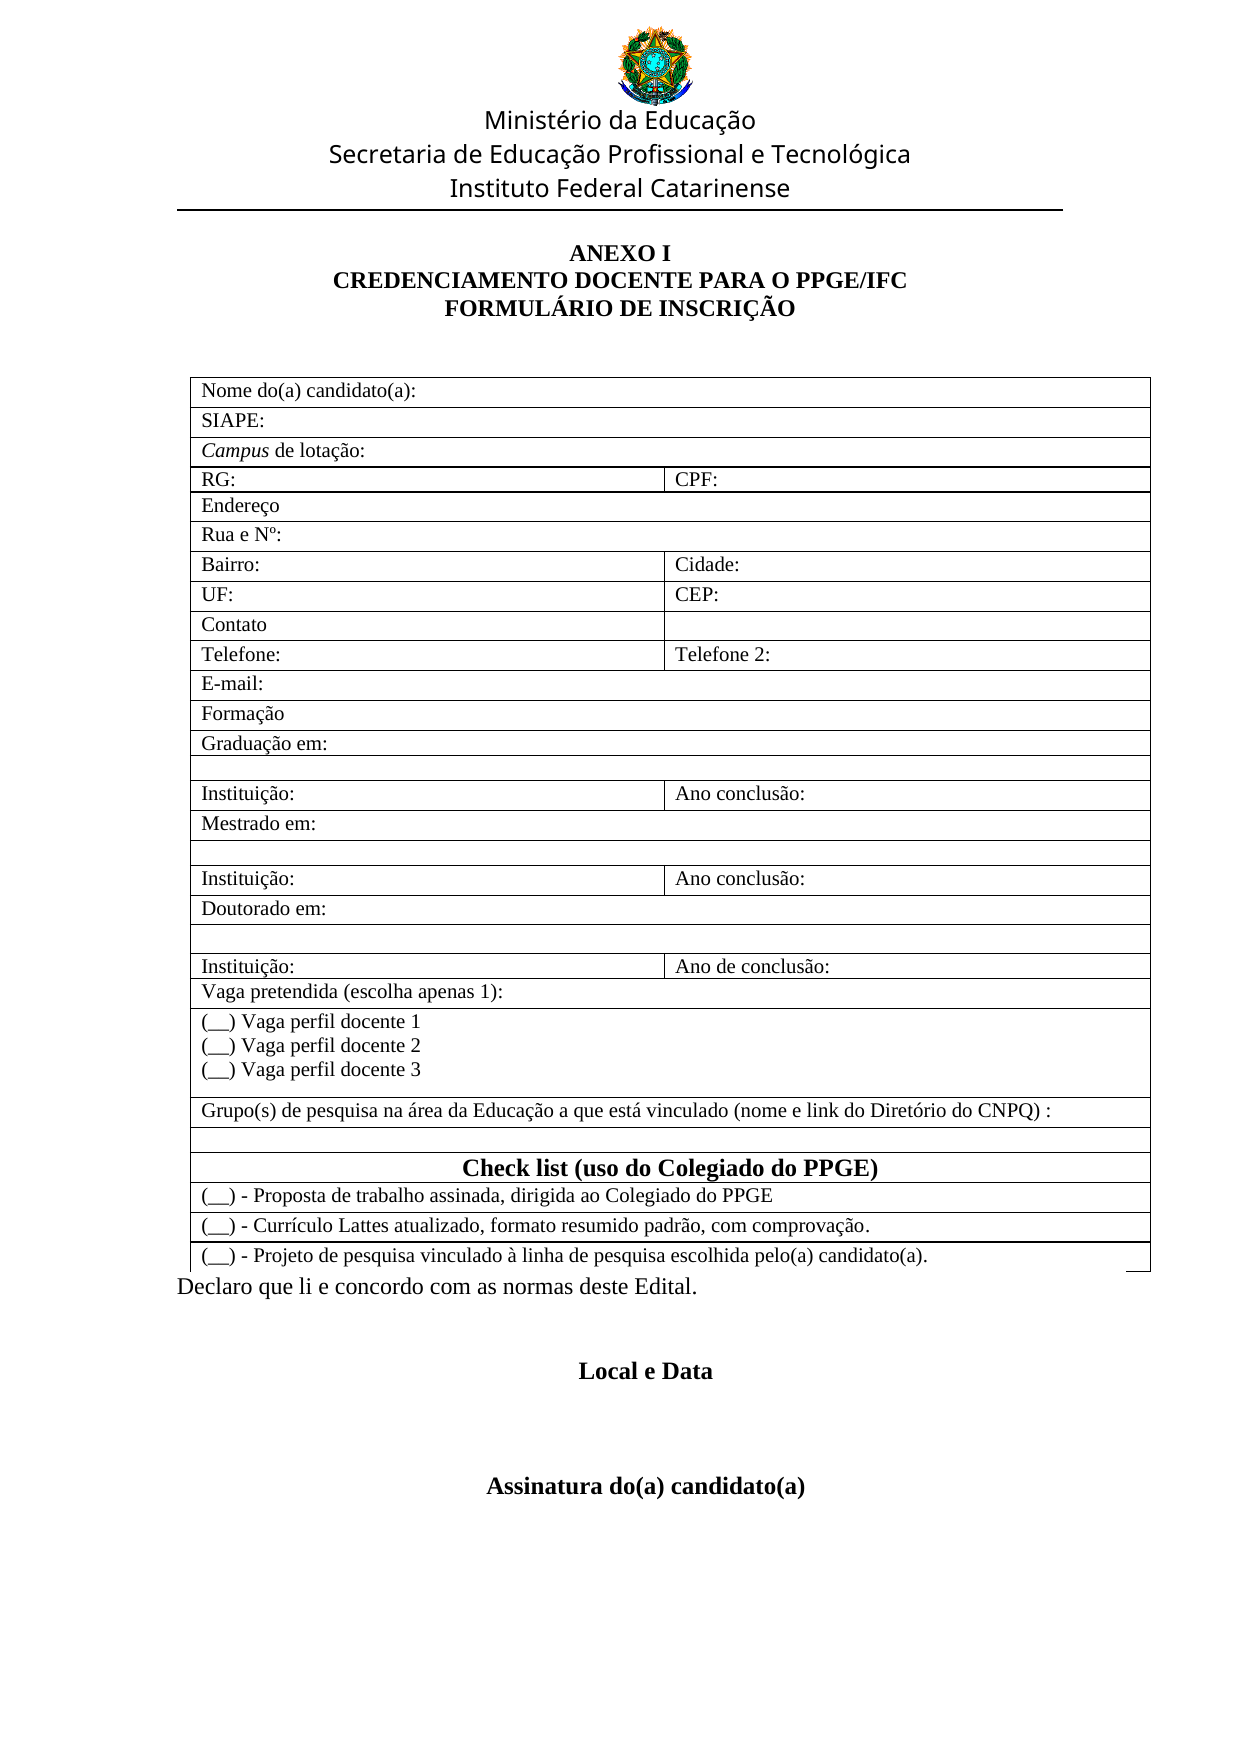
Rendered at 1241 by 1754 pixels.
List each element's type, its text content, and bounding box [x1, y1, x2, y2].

table_cell (__) - Projeto de pesquisa vinculado à linha de pesquisa escolhida pelo(a) candidato(a). [191, 1243, 1150, 1271]
table_cell Ano conclusão: [665, 866, 1150, 894]
table_cell [191, 841, 1150, 865]
table_cell RG: [191, 468, 664, 491]
table_cell Rua e Nº: [191, 522, 1150, 551]
table_cell [166, 407, 190, 437]
table_cell [166, 810, 190, 839]
table_cell Ano conclusão: [665, 781, 1150, 810]
table_cell (__) - Currículo Lattes atualizado, formato resumido padrão, com comprovação. [191, 1213, 1150, 1241]
table_cell Campus de lotação: [191, 438, 1150, 466]
table_cell Bairro: [191, 552, 664, 581]
table_cell [166, 1212, 190, 1241]
table_cell CEP: [665, 582, 1150, 611]
table_cell Telefone 2: [665, 641, 1150, 670]
table_cell [166, 1127, 190, 1152]
table_cell Instituição: [191, 781, 664, 810]
table_cell [166, 700, 190, 730]
table_cell [191, 1128, 1150, 1152]
table_cell [166, 1008, 190, 1038]
table_cell SIAPE: [191, 408, 1150, 437]
table_cell Grupo(s) de pesquisa na área da Educação a que está vinculado (nome e link do Diretório do CNPQ) : [191, 1098, 1150, 1127]
table_cell [166, 521, 190, 551]
table_cell (__) - Proposta de trabalho assinada, dirigida ao Colegiado do PPGE [191, 1183, 1150, 1212]
table_cell Cidade: [665, 552, 1150, 581]
table_cell [166, 640, 190, 670]
table_cell [166, 978, 190, 1008]
table_cell Instituição: [191, 954, 664, 978]
table_cell Vaga pretendida (escolha apenas 1): [191, 979, 1150, 1008]
table_cell [191, 756, 1150, 780]
table_cell [166, 1068, 190, 1097]
table_cell [191, 925, 1150, 953]
table_cell Check list (uso do Colegiado do PPGE) [191, 1153, 1150, 1182]
table_cell Doutorado em: [191, 896, 1150, 924]
table_cell [166, 730, 190, 755]
table_cell Endereço [191, 493, 1150, 521]
table_cell Declaro que li e concordo com as normas deste Edital. Local e Data Assinatura do(a) candidato(a) [166, 1272, 1125, 1500]
table_cell [166, 1038, 190, 1067]
text CREDENCIAMENTO DOCENTE PARA O PPGE/IFC [177, 267, 1063, 294]
table_cell [166, 491, 190, 521]
table_cell [166, 953, 190, 978]
table_cell [166, 865, 190, 894]
table_cell E-mail: [191, 671, 1150, 700]
text ANEXO I [177, 239, 1063, 267]
table_cell Telefone: [191, 641, 664, 670]
table_header Nome do(a) candidato(a): [191, 378, 1150, 407]
table_cell Instituição: [191, 866, 664, 894]
table_cell Contato [191, 612, 664, 640]
table_cell [166, 895, 190, 924]
table_cell [166, 437, 190, 466]
table_cell Mestrado em: [191, 811, 1150, 839]
table_cell [166, 1152, 190, 1182]
table_cell CPF: [665, 468, 1150, 491]
table_cell [166, 1241, 190, 1271]
text FORMULÁRIO DE INSCRIÇÃO [177, 294, 1063, 322]
table_cell [166, 780, 190, 810]
picture [618, 26, 693, 106]
table_cell Formação [191, 701, 1150, 730]
table_cell [166, 840, 190, 865]
table_cell [1126, 1272, 1151, 1500]
table_cell [665, 612, 1150, 640]
table_cell [166, 1097, 190, 1127]
table_header [166, 377, 190, 407]
table_cell [166, 551, 190, 581]
table_cell [166, 466, 190, 491]
table_cell [166, 670, 190, 700]
table_cell Graduação em: [191, 731, 1150, 755]
table_cell [166, 611, 190, 640]
table_cell (__) Vaga perfil docente 1 (__) Vaga perfil docente 2 (__) Vaga perfil docente 3 [191, 1009, 1150, 1097]
table_cell [166, 924, 190, 953]
table_cell [166, 1182, 190, 1212]
table_cell [166, 755, 190, 780]
table_cell UF: [191, 582, 664, 611]
table_cell [166, 581, 190, 611]
table_cell Ano de conclusão: [665, 954, 1150, 978]
